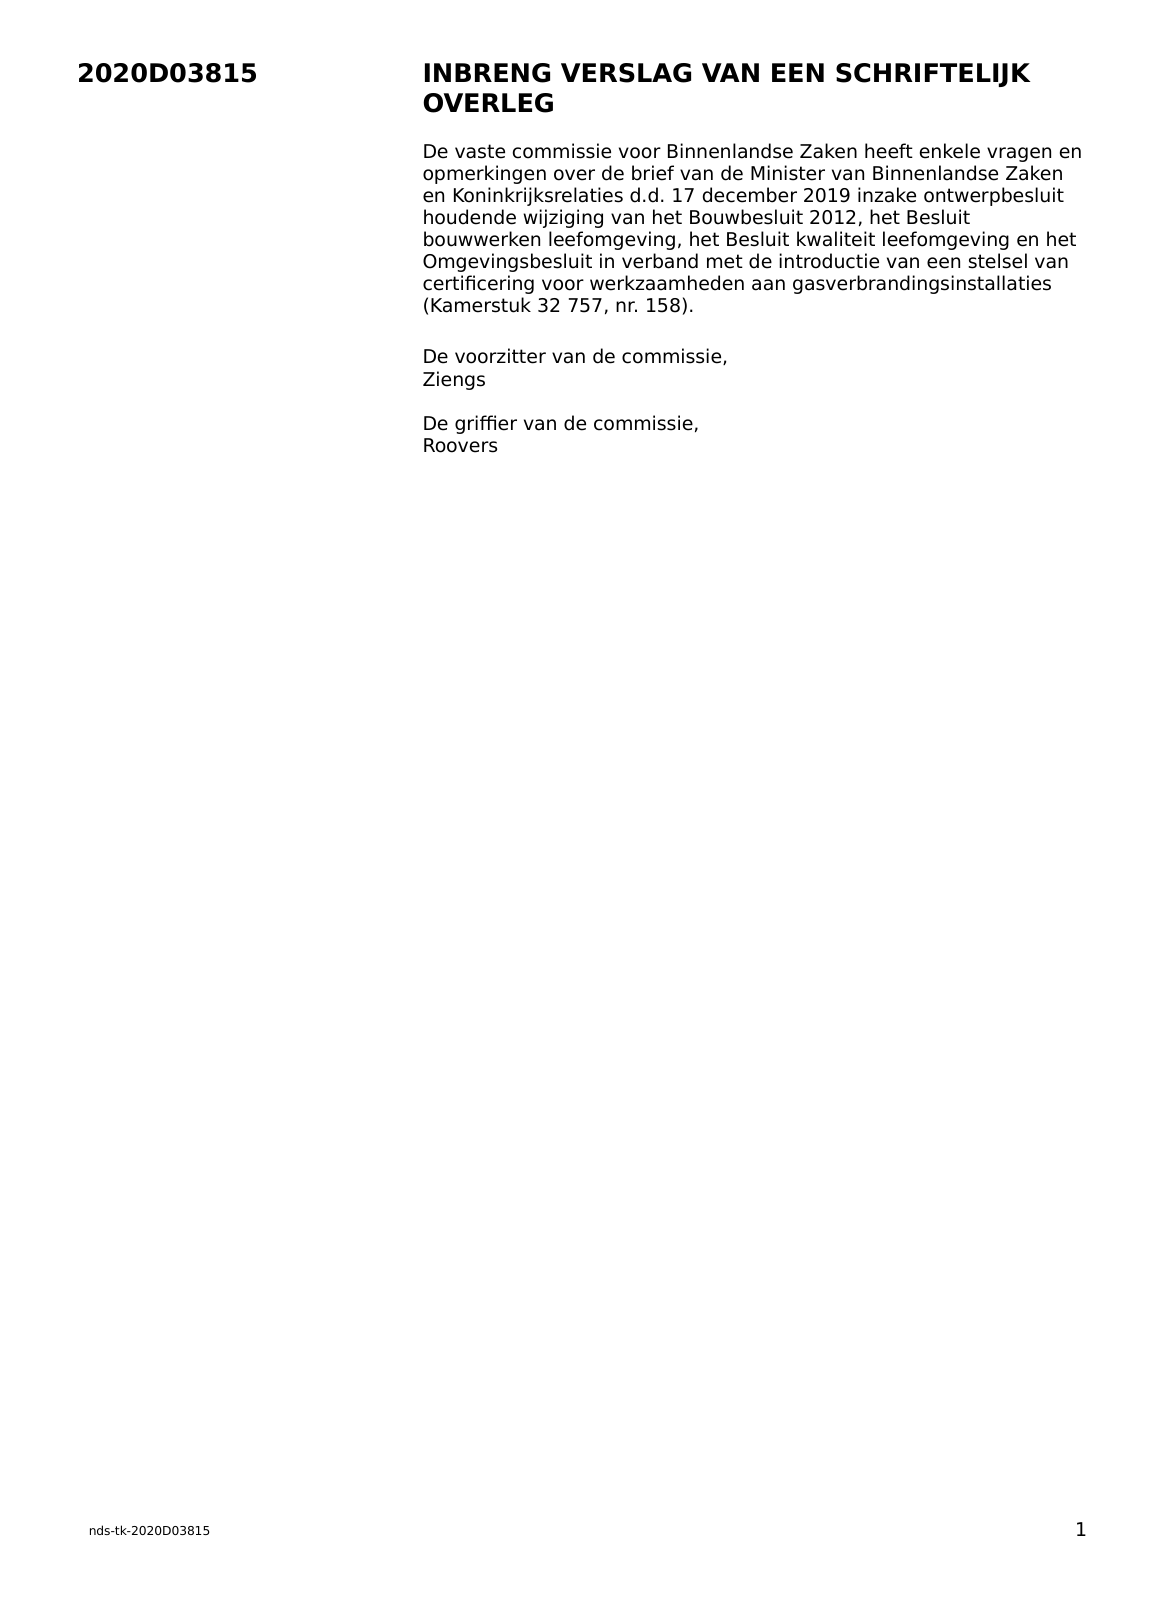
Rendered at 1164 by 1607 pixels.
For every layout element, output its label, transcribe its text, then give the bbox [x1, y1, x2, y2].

text 2020D03815 INBRENG VERSLAG VAN EEN SCHRIFTELIJK OVERLEG [77, 59, 1087, 118]
text De voorzitter van de commissie, Ziengs [422, 346, 1087, 390]
text De vaste commissie voor Binnenlandse Zaken heeft enkele vragen en opmerkingen over de brief van de Minister van Binnenlandse Zaken en Koninkrijksrelaties d.d. 17 december 2019 inzake ontwerpbesluit houdende wijziging van het Bouwbesluit 2012, het Besluit bouwwerken leefomgeving, het Besluit kwaliteit leefomgeving en het Omgevingsbesluit in verband met de introductie van een stelsel van certificering voor werkzaamheden aan gasverbrandingsinstallaties (Kamerstuk 32 757, nr. 158). [422, 141, 1087, 316]
text De griffier van de commissie, Roovers [422, 413, 1087, 457]
text nds-tk-2020D03815 [88, 1524, 323, 1538]
